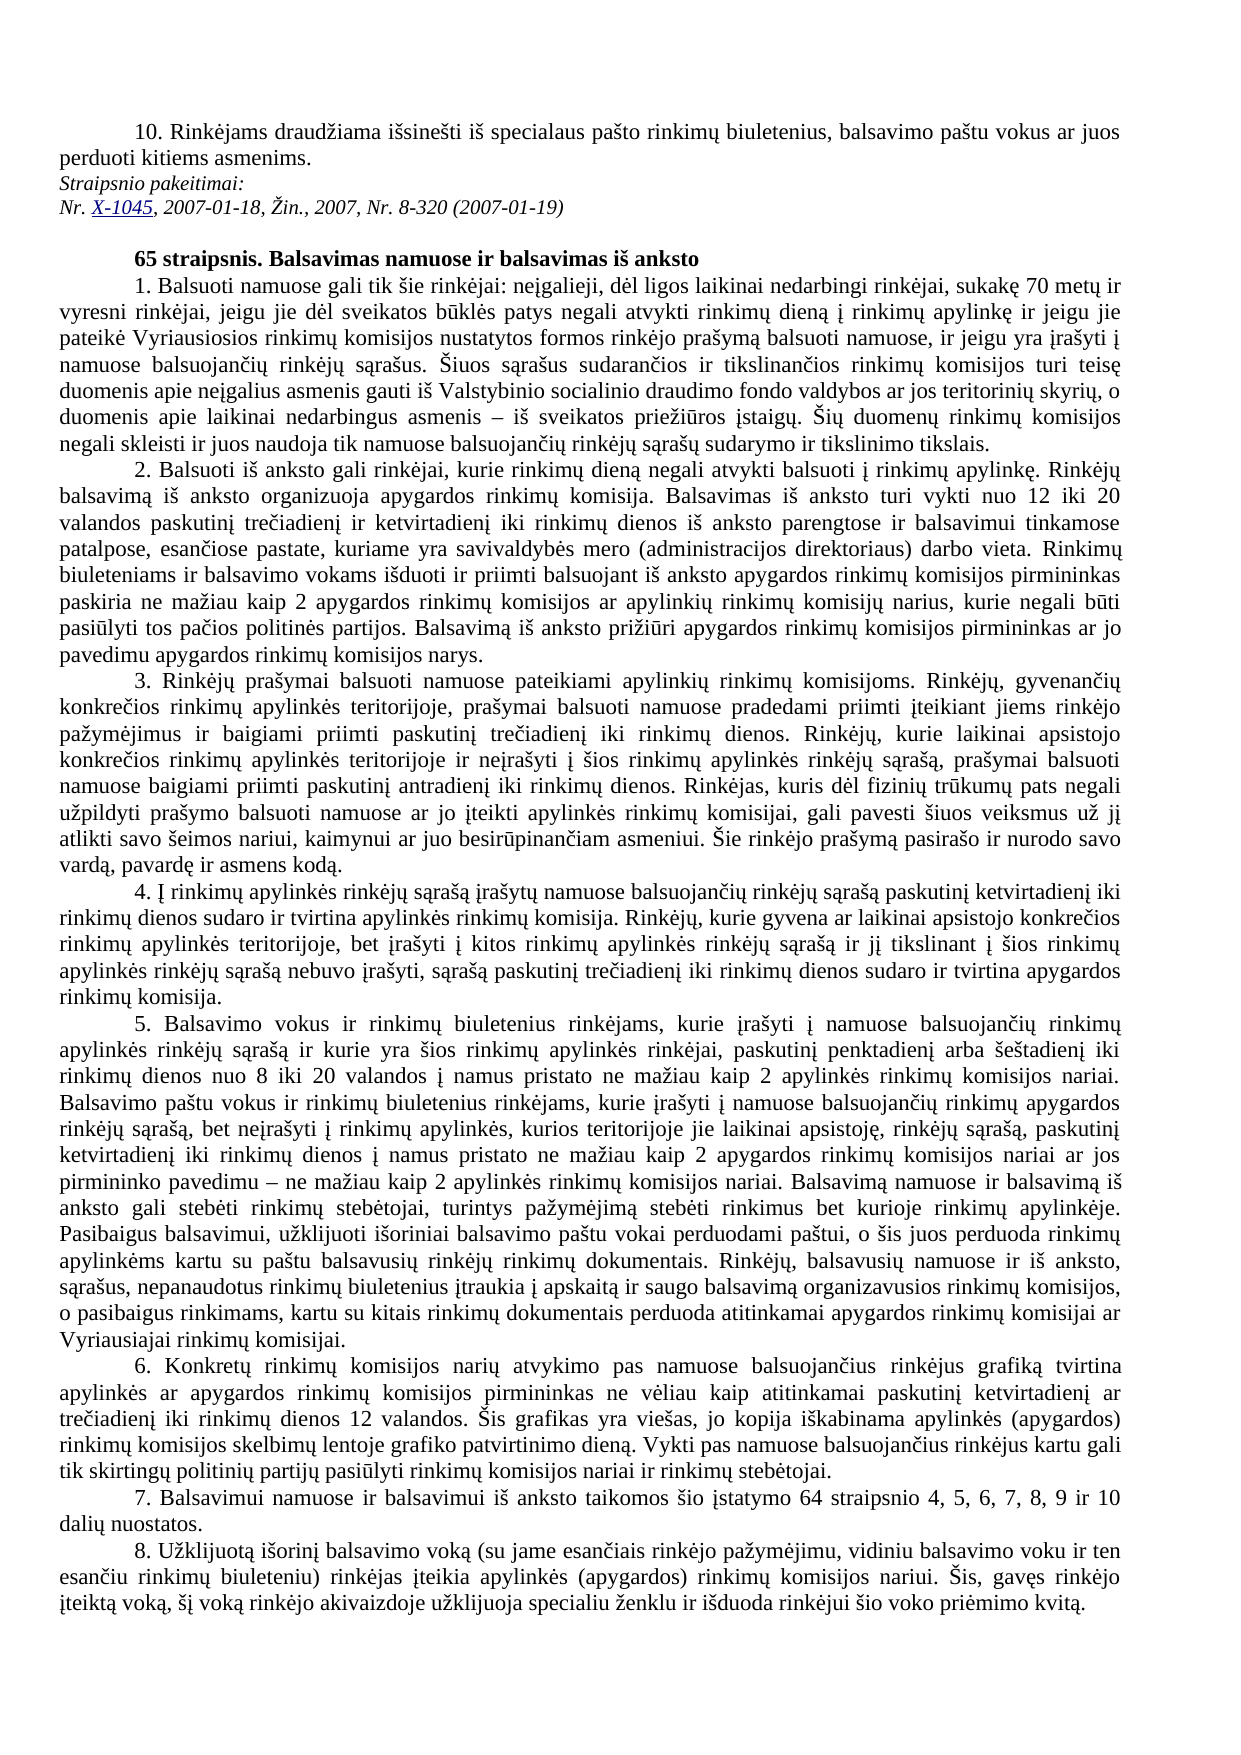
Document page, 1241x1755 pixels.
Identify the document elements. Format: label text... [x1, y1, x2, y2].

text 3. Rinkėjų prašymai balsuoti namuose pateikiami apylinkių rinkimų komisijoms. Rinkėjų, gyvenančių konkrečios rinkimų apylinkės teritorijoje, prašymai balsuoti namuose pradedami priimti įteikiant jiems rinkėjo pažymėjimus ir baigiami priimti paskutinį trečiadienį iki rinkimų dienos. Rinkėjų, kurie laikinai apsistojo konkrečios rinkimų apylinkės teritorijoje ir neįrašyti į šios rinkimų apylinkės rinkėjų sąrašą, prašymai balsuoti namuose baigiami priimti paskutinį antradienį iki rinkimų dienos. Rinkėjas, kuris dėl fizinių trūkumų pats negali užpildyti prašymo balsuoti namuose ar jo įteikti apylinkės rinkimų komisijai, gali pavesti šiuos veiksmus už jį atlikti savo šeimos nariui, kaimynui ar juo besirūpinančiam asmeniui. Šie rinkėjo prašymą pasirašo ir nurodo savo vardą, pavardę ir asmens kodą. [59, 667, 1122, 878]
text 7. Balsavimui namuose ir balsavimui iš anksto taikomos šio įstatymo 64 straipsnio 4, 5, 6, 7, 8, 9 ir 10 dalių nuostatos. [59, 1484, 1122, 1537]
text 2. Balsuoti iš anksto gali rinkėjai, kurie rinkimų dieną negali atvykti balsuoti į rinkimų apylinkę. Rinkėjų balsavimą iš anksto organizuoja apygardos rinkimų komisija. Balsavimas iš anksto turi vykti nuo 12 iki 20 valandos paskutinį trečiadienį ir ketvirtadienį iki rinkimų dienos iš anksto parengtose ir balsavimui tinkamose patalpose, esančiose pastate, kuriame yra savivaldybės mero (administracijos direktoriaus) darbo vieta. Rinkimų biuleteniams ir balsavimo vokams išduoti ir priimti balsuojant iš anksto apygardos rinkimų komisijos pirmininkas paskiria ne mažiau kaip 2 apygardos rinkimų komisijos ar apylinkių rinkimų komisijų narius, kurie negali būti pasiūlyti tos pačios politinės partijos. Balsavimą iš anksto prižiūri apygardos rinkimų komisijos pirmininkas ar jo pavedimu apygardos rinkimų komisijos narys. [59, 456, 1122, 667]
text Nr. X-1045, 2007-01-18, Žin., 2007, Nr. 8-320 (2007-01-19) [59, 195, 1122, 219]
text 8. Užklijuotą išorinį balsavimo voką (su jame esančiais rinkėjo pažymėjimu, vidiniu balsavimo voku ir ten esančiu rinkimų biuleteniu) rinkėjas įteikia apylinkės (apygardos) rinkimų komisijos nariui. Šis, gavęs rinkėjo įteiktą voką, šį voką rinkėjo akivaizdoje užklijuoja specialiu ženklu ir išduoda rinkėjui šio voko priėmimo kvitą. [59, 1537, 1122, 1616]
text 65 straipsnis. Balsavimas namuose ir balsavimas iš anksto [59, 245, 1122, 272]
text 4. Į rinkimų apylinkės rinkėjų sąrašą įrašytų namuose balsuojančių rinkėjų sąrašą paskutinį ketvirtadienį iki rinkimų dienos sudaro ir tvirtina apylinkės rinkimų komisija. Rinkėjų, kurie gyvena ar laikinai apsistojo konkrečios rinkimų apylinkės teritorijoje, bet įrašyti į kitos rinkimų apylinkės rinkėjų sąrašą ir jį tikslinant į šios rinkimų apylinkės rinkėjų sąrašą nebuvo įrašyti, sąrašą paskutinį trečiadienį iki rinkimų dienos sudaro ir tvirtina apygardos rinkimų komisija. [59, 878, 1122, 1009]
text 5. Balsavimo vokus ir rinkimų biuletenius rinkėjams, kurie įrašyti į namuose balsuojančių rinkimų apylinkės rinkėjų sąrašą ir kurie yra šios rinkimų apylinkės rinkėjai, paskutinį penktadienį arba šeštadienį iki rinkimų dienos nuo 8 iki 20 valandos į namus pristato ne mažiau kaip 2 apylinkės rinkimų komisijos nariai. Balsavimo paštu vokus ir rinkimų biuletenius rinkėjams, kurie įrašyti į namuose balsuojančių rinkimų apygardos rinkėjų sąrašą, bet neįrašyti į rinkimų apylinkės, kurios teritorijoje jie laikinai apsistoję, rinkėjų sąrašą, paskutinį ketvirtadienį iki rinkimų dienos į namus pristato ne mažiau kaip 2 apygardos rinkimų komisijos nariai ar jos pirmininko pavedimu – ne mažiau kaip 2 apylinkės rinkimų komisijos nariai. Balsavimą namuose ir balsavimą iš anksto gali stebėti rinkimų stebėtojai, turintys pažymėjimą stebėti rinkimus bet kurioje rinkimų apylinkėje. Pasibaigus balsavimui, užklijuoti išoriniai balsavimo paštu vokai perduodami paštui, o šis juos perduoda rinkimų apylinkėms kartu su paštu balsavusių rinkėjų rinkimų dokumentais. Rinkėjų, balsavusių namuose ir iš anksto, sąrašus, nepanaudotus rinkimų biuletenius įtraukia į apskaitą ir saugo balsavimą organizavusios rinkimų komisijos, o pasibaigus rinkimams, kartu su kitais rinkimų dokumentais perduoda atitinkamai apygardos rinkimų komisijai ar Vyriausiajai rinkimų komisijai. [59, 1009, 1122, 1352]
text 1. Balsuoti namuose gali tik šie rinkėjai: neįgalieji, dėl ligos laikinai nedarbingi rinkėjai, sukakę 70 metų ir vyresni rinkėjai, jeigu jie dėl sveikatos būklės patys negali atvykti rinkimų dieną į rinkimų apylinkę ir jeigu jie pateikė Vyriausiosios rinkimų komisijos nustatytos formos rinkėjo prašymą balsuoti namuose, ir jeigu yra įrašyti į namuose balsuojančių rinkėjų sąrašus. Šiuos sąrašus sudarančios ir tikslinančios rinkimų komisijos turi teisę duomenis apie neįgalius asmenis gauti iš Valstybinio socialinio draudimo fondo valdybos ar jos teritorinių skyrių, o duomenis apie laikinai nedarbingus asmenis – iš sveikatos priežiūros įstaigų. Šių duomenų rinkimų komisijos negali skleisti ir juos naudoja tik namuose balsuojančių rinkėjų sąrašų sudarymo ir tikslinimo tikslais. [59, 272, 1122, 456]
text 6. Konkretų rinkimų komisijos narių atvykimo pas namuose balsuojančius rinkėjus grafiką tvirtina apylinkės ar apygardos rinkimų komisijos pirmininkas ne vėliau kaip atitinkamai paskutinį ketvirtadienį ar trečiadienį iki rinkimų dienos 12 valandos. Šis grafikas yra viešas, jo kopija iškabinama apylinkės (apygardos) rinkimų komisijos skelbimų lentoje grafiko patvirtinimo dieną. Vykti pas namuose balsuojančius rinkėjus kartu gali tik skirtingų politinių partijų pasiūlyti rinkimų komisijos nariai ir rinkimų stebėtojai. [59, 1352, 1122, 1484]
text 10. Rinkėjams draudžiama išsinešti iš specialaus pašto rinkimų biuletenius, balsavimo paštu vokus ar juos perduoti kitiems asmenims. [59, 118, 1122, 171]
text Straipsnio pakeitimai: [59, 171, 1122, 195]
